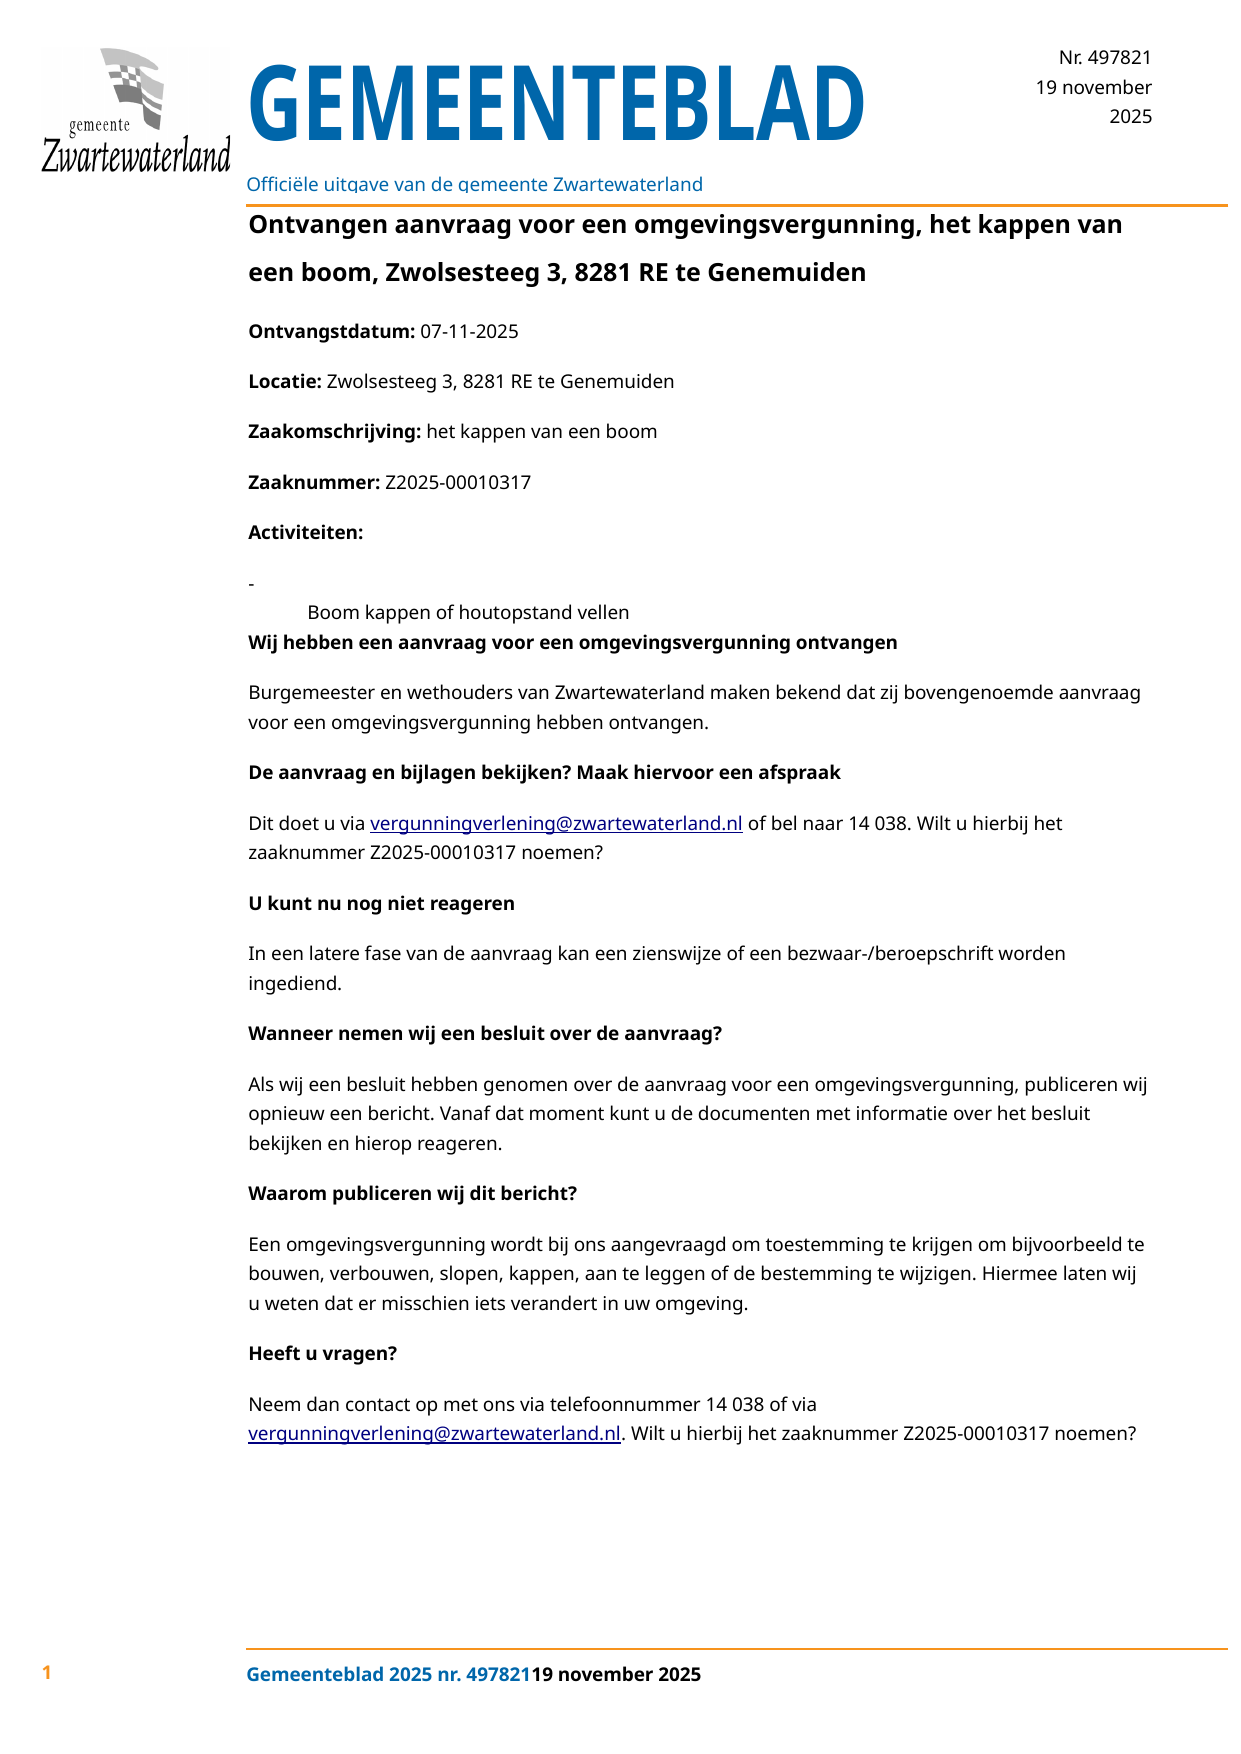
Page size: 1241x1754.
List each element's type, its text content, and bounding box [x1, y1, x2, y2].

text Activiteiten: [248, 519, 1152, 545]
text Ontvangstdatum: 07-11-2025 [248, 318, 1152, 344]
text Als wij een besluit hebben genomen over de aanvraag voor een omgevingsvergunning, publiceren wij opnieuw een bericht. Vanaf dat moment kunt u de documenten met informatie over het besluit bekijken en hierop reageren. [248, 1071, 1152, 1156]
text De aanvraag en bijlagen bekijken? Maak hiervoor een afspraak [248, 759, 1152, 785]
text Burgemeester en wethouders van Zwartewaterland maken bekend dat zij bovengenoemde aanvraag voor een omgevingsvergunning hebben ontvangen. [248, 679, 1152, 735]
text Zaaknummer: Z2025-00010317 [248, 469, 1152, 495]
picture [41, 47, 231, 172]
text Dit doet u via vergunningverlening@zwartewaterland.nl of bel naar 14 038. Wilt u hierbij het zaaknummer Z2025-00010317 noemen? [248, 810, 1152, 865]
text Wij hebben een aanvraag voor een omgevingsvergunning ontvangen [248, 629, 1152, 655]
text Waarom publiceren wij dit bericht? [248, 1180, 1152, 1206]
text Neem dan contact op met ons via telefoonnummer 14 038 of via vergunningverlening@zwartewaterland.nl. Wilt u hierbij het zaaknummer Z2025-00010317 noemen? [248, 1391, 1152, 1446]
text Een omgevingsvergunning wordt bij ons aangevraagd om toestemming te krijgen om bijvoorbeeld te bouwen, verbouwen, slopen, kappen, aan te leggen of de bestemming te wijzigen. Hiermee laten wij u weten dat er misschien iets verandert in uw omgeving. [248, 1231, 1152, 1316]
text Zaakomschrijving: het kappen van een boom [248, 419, 1152, 444]
list Boom kappen of houtopstand vellen [248, 599, 1152, 625]
text U kunt nu nog niet reageren [248, 890, 1152, 916]
text Wanneer nemen wij een besluit over de aanvraag? [248, 1020, 1152, 1046]
text Heeft u vragen? [248, 1340, 1152, 1366]
text Locatie: Zwolsesteeg 3, 8281 RE te Genemuiden [248, 368, 1152, 394]
text In een latere fase van de aanvraag kan een zienswijze of een bezwaar-/beroepschrift worden ingediend. [248, 940, 1152, 996]
text Ontvangen aanvraag voor een omgevingsvergunning, het kappen van een boom, Zwolsesteeg 3, 8281 RE te Genemuiden [248, 207, 1152, 288]
